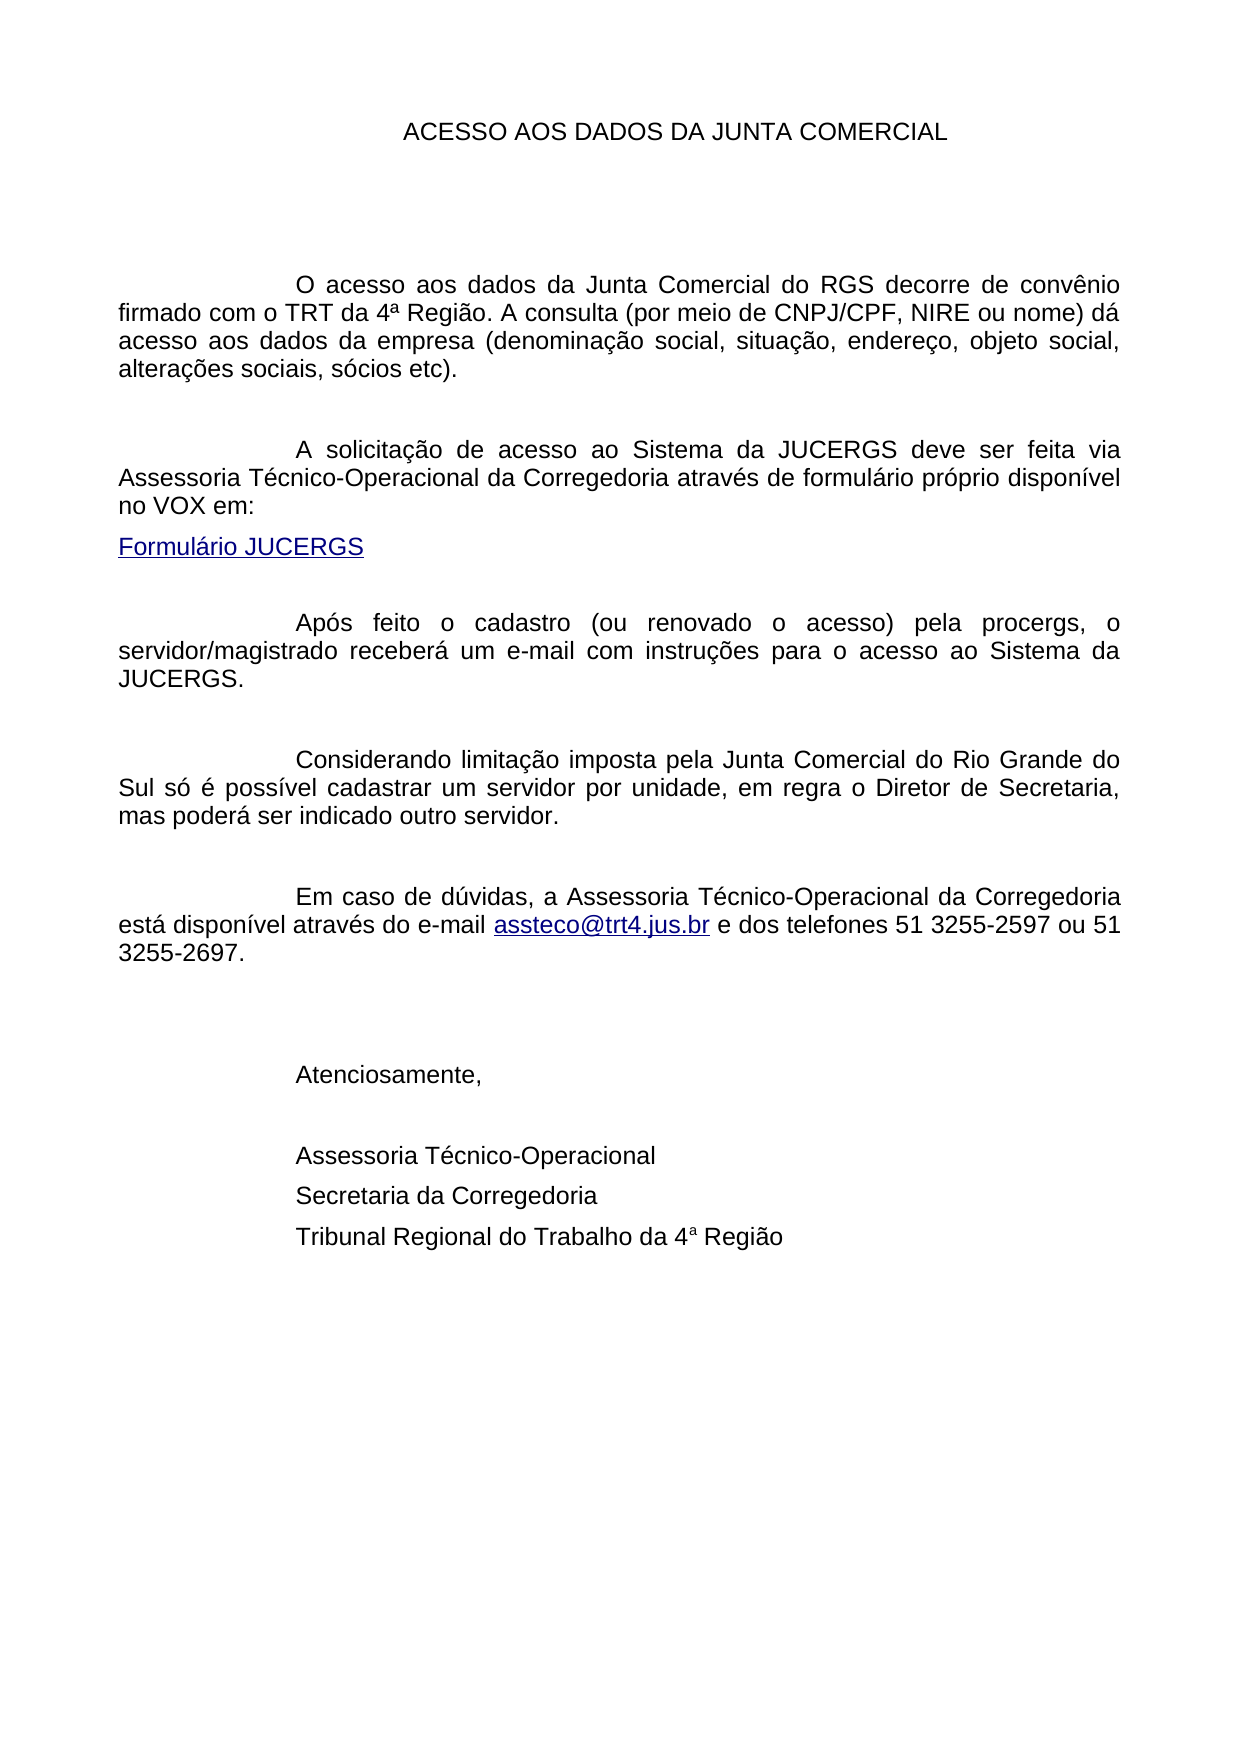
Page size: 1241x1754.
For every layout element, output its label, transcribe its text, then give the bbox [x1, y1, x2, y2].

text Secretaria da Corregedoria [118, 1182, 1122, 1210]
text A solicitação de acesso ao Sistema da JUCERGS deve ser feita via Assessoria Técnico-Operacional da Corregedoria através de formulário próprio disponível no VOX em: [118, 436, 1122, 520]
text Assessoria Técnico-Operacional [118, 1141, 1122, 1169]
text Atenciosamente, [118, 1060, 1122, 1088]
text Considerando limitação imposta pela Junta Comercial do Rio Grande do Sul só é possível cadastrar um servidor por unidade, em regra o Diretor de Secretaria, mas poderá ser indicado outro servidor. [118, 746, 1122, 830]
text Formulário JUCERGS [118, 532, 1122, 560]
text Após feito o cadastro (ou renovado o acesso) pela procergs, o servidor/magistrado receberá um e-mail com instruções para o acesso ao Sistema da JUCERGS. [118, 609, 1122, 693]
text Em caso de dúvidas, a Assessoria Técnico-Operacional da Corregedoria está disponível através do e-mail assteco@trt4.jus.br e dos telefones 51 3255-2597 ou 51 3255-2697. [118, 883, 1122, 967]
text ACESSO AOS DADOS DA JUNTA COMERCIAL [118, 118, 1122, 146]
text O acesso aos dados da Junta Comercial do RGS decorre de convênio firmado com o TRT da 4ª Região. A consulta (por meio de CNPJ/CPF, NIRE ou nome) dá acesso aos dados da empresa (denominação social, situação, endereço, objeto social, alterações sociais, sócios etc). [118, 271, 1122, 383]
text Tribunal Regional do Trabalho da 4a Região [118, 1222, 1122, 1251]
